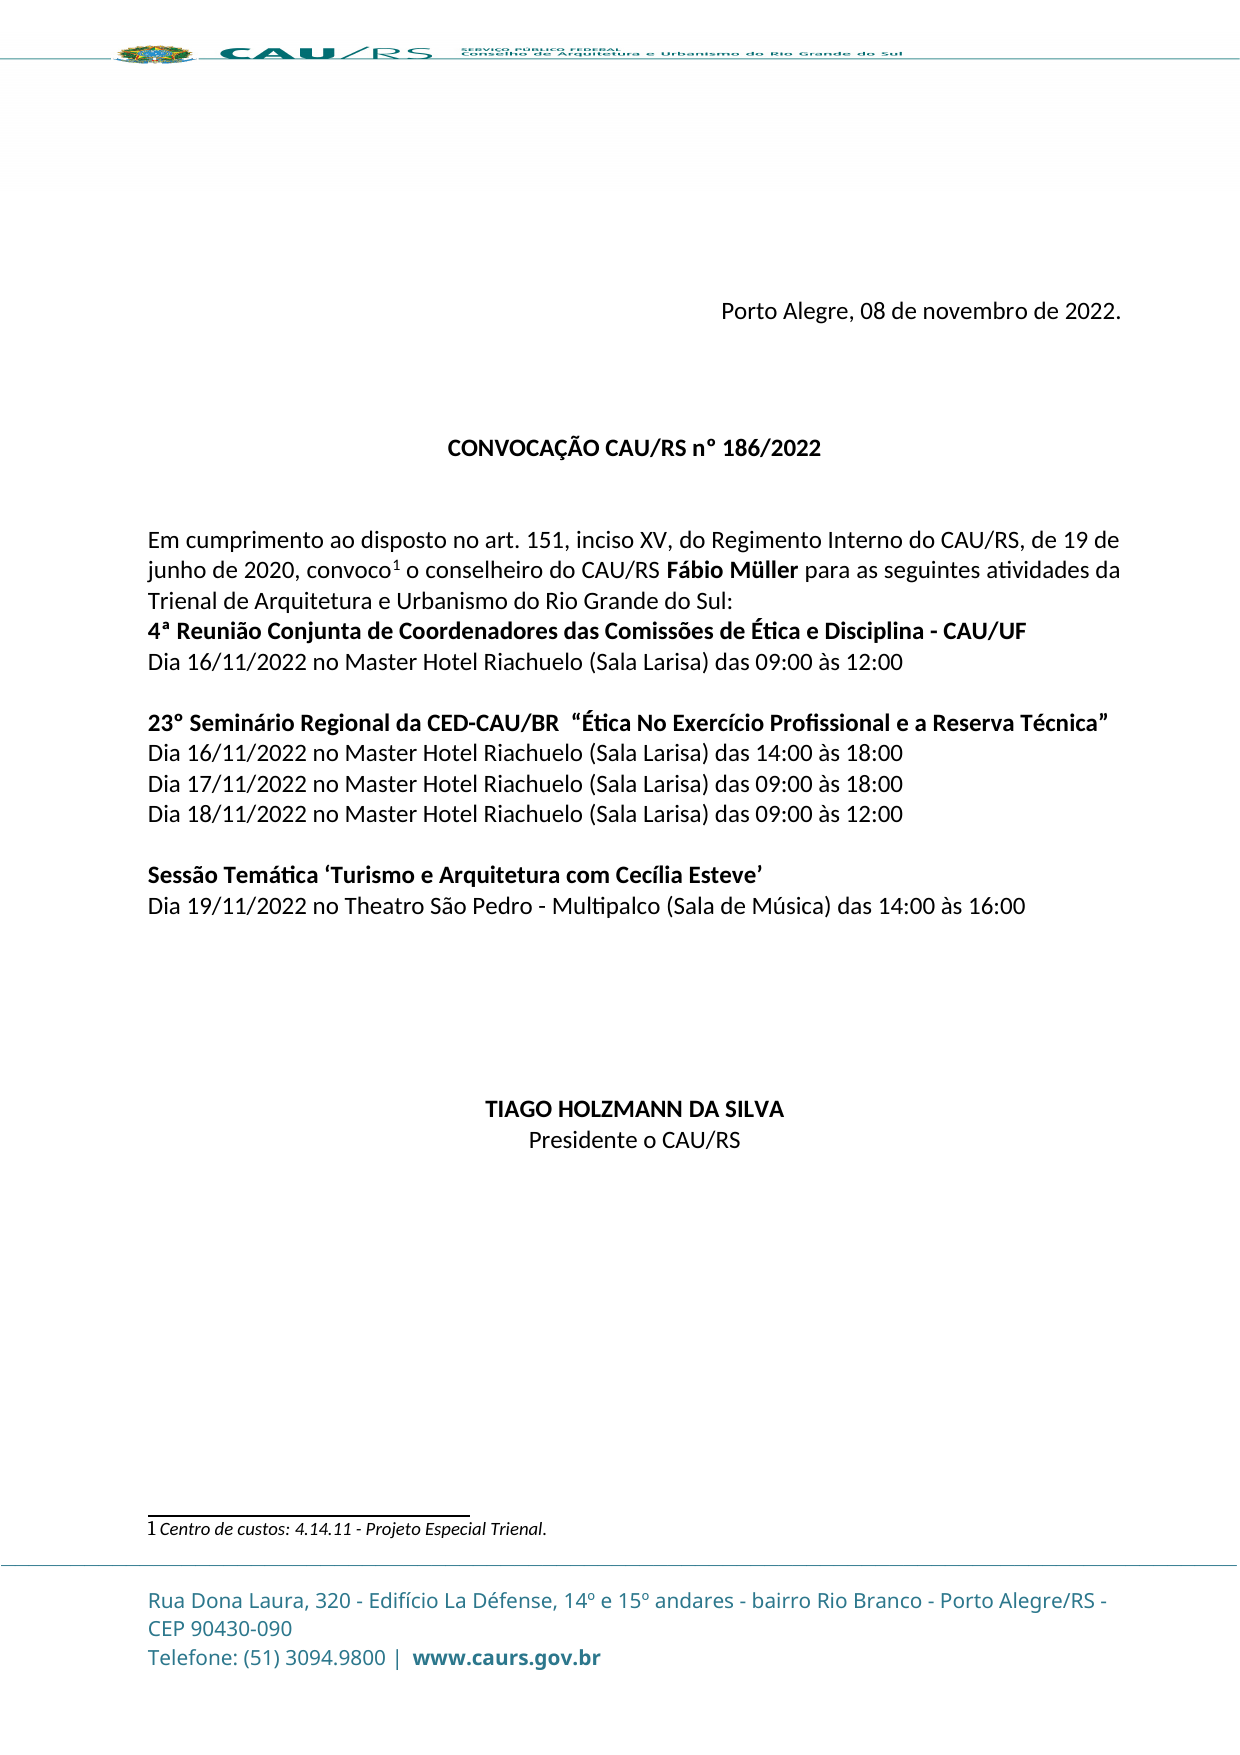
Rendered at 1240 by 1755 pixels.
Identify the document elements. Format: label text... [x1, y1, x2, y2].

text Dia 16/11/2022 no Master Hotel Riachuelo (Sala Larisa) das 09:00 às 12:00 [148, 646, 1121, 677]
text Em cumprimento ao disposto no art. 151, inciso XV, do Regimento Interno do CAU/RS, de 19 de junho de 2020, convoco o conselheiro do CAU/RS Fábio Müller para as seguintes atividades da Trienal de Arquitetura e Urbanismo do Rio Grande do Sul: [148, 524, 1121, 616]
text 4ª Reunião Conjunta de Coordenadores das Comissões de Ética e Disciplina - CAU/UF [148, 616, 1121, 646]
text TIAGO HOLZMANN DA SILVA [148, 1094, 1121, 1124]
text Centro de custos: 4.14.11 - Projeto Especial Trienal. [148, 1516, 1121, 1540]
text Porto Alegre, 08 de novembro de 2022. [148, 295, 1121, 326]
text Dia 16/11/2022 no Master Hotel Riachuelo (Sala Larisa) das 14:00 às 18:00 Dia 17/11/2022 no Master Hotel Riachuelo (Sala Larisa) das 09:00 às 18:00 Dia 18/11/2022 no Master Hotel Riachuelo (Sala Larisa) das 09:00 às 12:00 [148, 738, 1121, 829]
text 23º Seminário Regional da CED-CAU/BR “Ética No Exercício Profissional e a Reserva Técnica” [148, 707, 1121, 738]
text CONVOCAÇÃO CAU/RS nº 186/2022 [148, 432, 1121, 463]
text Sessão Temática ‘Turismo e Arquitetura com Cecília Esteve’ [148, 860, 1121, 890]
text Dia 19/11/2022 no Theatro São Pedro - Multipalco (Sala de Música) das 14:00 às 16:00 [148, 890, 1121, 921]
text Presidente o CAU/RS [148, 1124, 1121, 1155]
